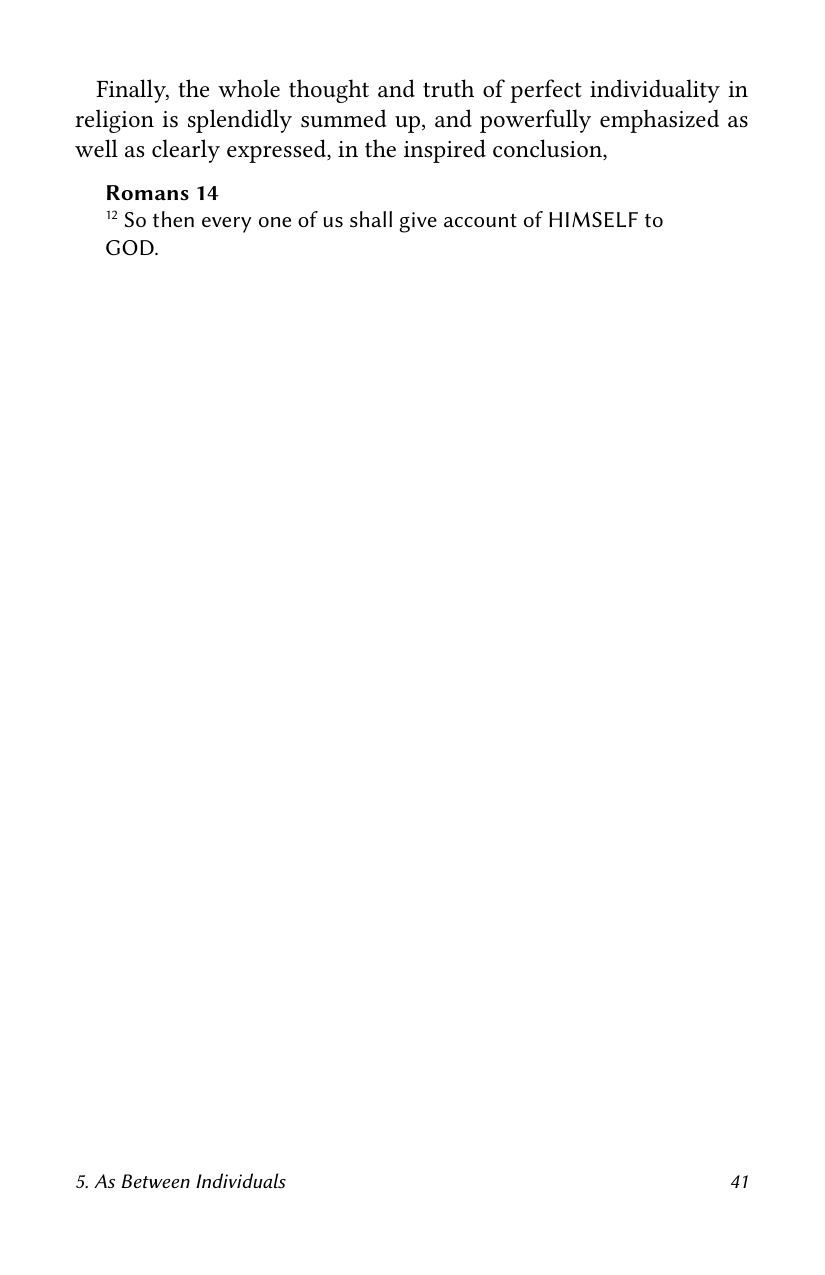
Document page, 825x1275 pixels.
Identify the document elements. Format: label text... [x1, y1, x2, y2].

text 12 So then every one of us shall give account of HIMSELF to GOD. [105, 207, 720, 261]
text Finally, the whole thought and truth of perfect individuality in religion is splendidly summed up, and powerfully emphasized as well as clearly expressed, in the inspired conclusion, [75, 75, 750, 163]
text Romans 14 [105, 180, 750, 206]
